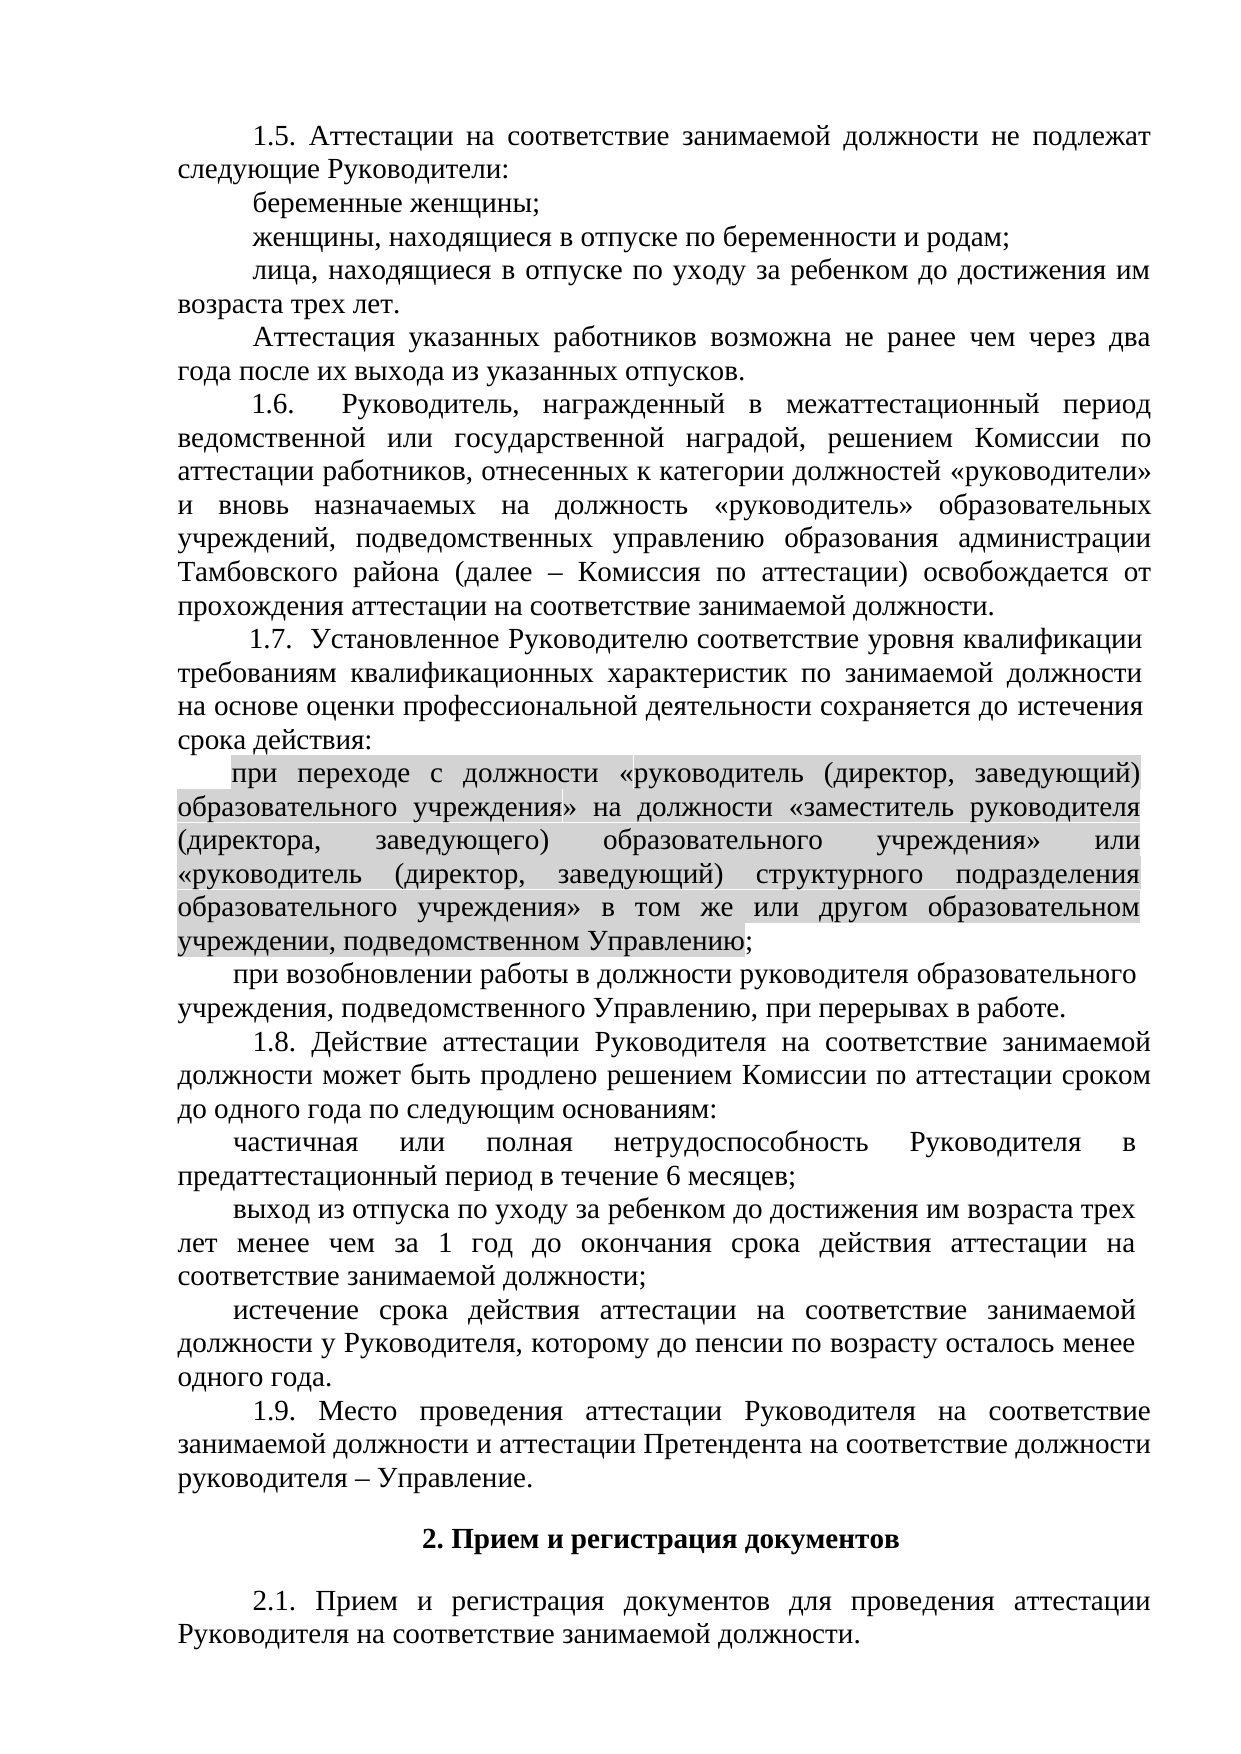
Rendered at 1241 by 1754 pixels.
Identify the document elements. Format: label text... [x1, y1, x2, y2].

text 1.7. Установленное Руководителю соответствие уровня квалификации требованиям квалификационных характеристик по занимаемой должности на основе оценки профессиональной деятельности сохраняется до истечения срока действия: [177, 621, 1143, 755]
text при возобновлении работы в должности руководителя образовательного учреждения, подведомственного Управлению, при перерывах в работе. [177, 957, 1137, 1024]
text 1.8. Действие аттестации Руководителя на соответствие занимаемой должности может быть продлено решением Комиссии по аттестации сроком до одного года по следующим основаниям: [177, 1024, 1152, 1124]
text при переходе с должности «руководитель (директор, заведующий) образовательного учреждения» на должности «заместитель руководителя (директора, заведующего) образовательного учреждения» или «руководитель (директор, заведующий) структурного подразделения образовательного учреждения» в том же или другом образовательном учреждении, подведомственном Управлению; [177, 755, 1140, 957]
text 1.5. Аттестации на соответствие занимаемой должности не подлежат следующие Руководители: [177, 118, 1152, 185]
text частичная или полная нетрудоспособность Руководителя в предаттестационный период в течение 6 месяцев; [177, 1124, 1137, 1191]
text лица, находящиеся в отпуске по уходу за ребенком до достижения им возраста трех лет. [177, 252, 1152, 319]
text выход из отпуска по уходу за ребенком до достижения им возраста трех лет менее чем за 1 год до окончания срока действия аттестации на соответствие занимаемой должности; [177, 1191, 1137, 1292]
text истечение срока действия аттестации на соответствие занимаемой должности у Руководителя, которому до пенсии по возрасту осталось менее одного года. [177, 1292, 1137, 1393]
text Аттестация указанных работников возможна не ранее чем через два года после их выхода из указанных отпусков. [177, 319, 1152, 386]
text 1.9. Место проведения аттестации Руководителя на соответствие занимаемой должности и аттестации Претендента на соответствие должности руководителя – Управление. [177, 1393, 1152, 1493]
text 2. Прием и регистрация документов [177, 1521, 1152, 1555]
text 2.1. Прием и регистрация документов для проведения аттестации Руководителя на соответствие занимаемой должности. [177, 1583, 1152, 1650]
text 1.6. Руководитель, награжденный в межаттестационный период ведомственной или государственной наградой, решением Комиссии по аттестации работников, отнесенных к категории должностей «руководители» и вновь назначаемых на должность «руководитель» образовательных учреждений, подведомственных управлению образования администрации Тамбовского района (далее – Комиссия по аттестации) освобождается от прохождения аттестации на соответствие занимаемой должности. [177, 386, 1152, 621]
text женщины, находящиеся в отпуске по беременности и родам; [177, 219, 1152, 252]
text беременные женщины; [177, 185, 1152, 219]
